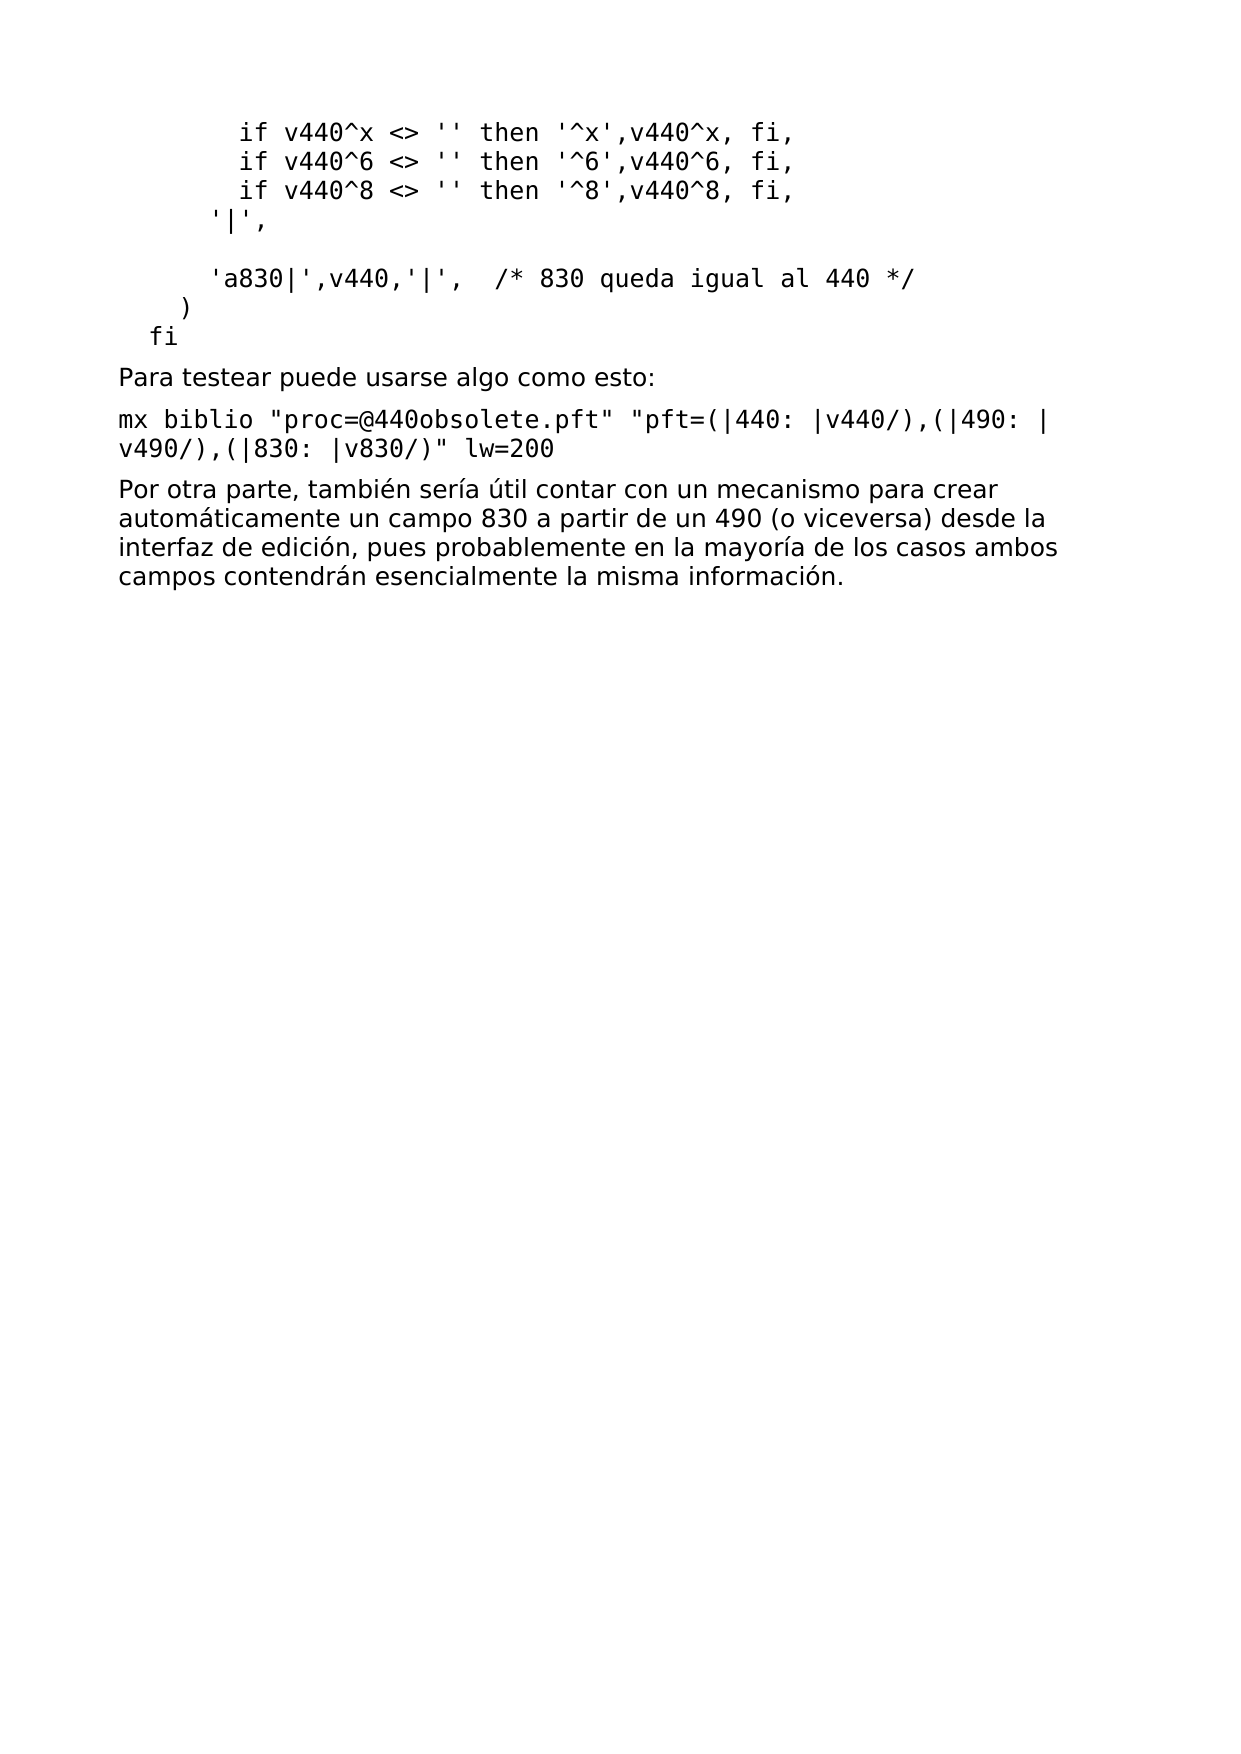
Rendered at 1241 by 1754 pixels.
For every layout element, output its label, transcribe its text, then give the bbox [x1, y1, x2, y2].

text Por otra parte, también sería útil contar con un mecanismo para crear automáticamente un campo 830 a partir de un 490 (o viceversa) desde la interfaz de edición, pues probablemente en la mayoría de los casos ambos campos contendrán esencialmente la misma información. [118, 475, 1122, 592]
text mx biblio "proc=@440obsolete.pft" "pft=(|440: |v440/),(|490: |v490/),(|830: |v830/)" lw=200 [118, 405, 1122, 463]
text Para testear puede usarse algo como esto: [118, 363, 1122, 392]
text if v440^x <> '' then '^x',v440^x, fi, if v440^6 <> '' then '^6',v440^6, fi, if v440^8 <> '' then '^8',v440^8, fi, '|', 'a830|',v440,'|', /* 830 queda igual al 440 */ ) fi [118, 118, 1122, 351]
